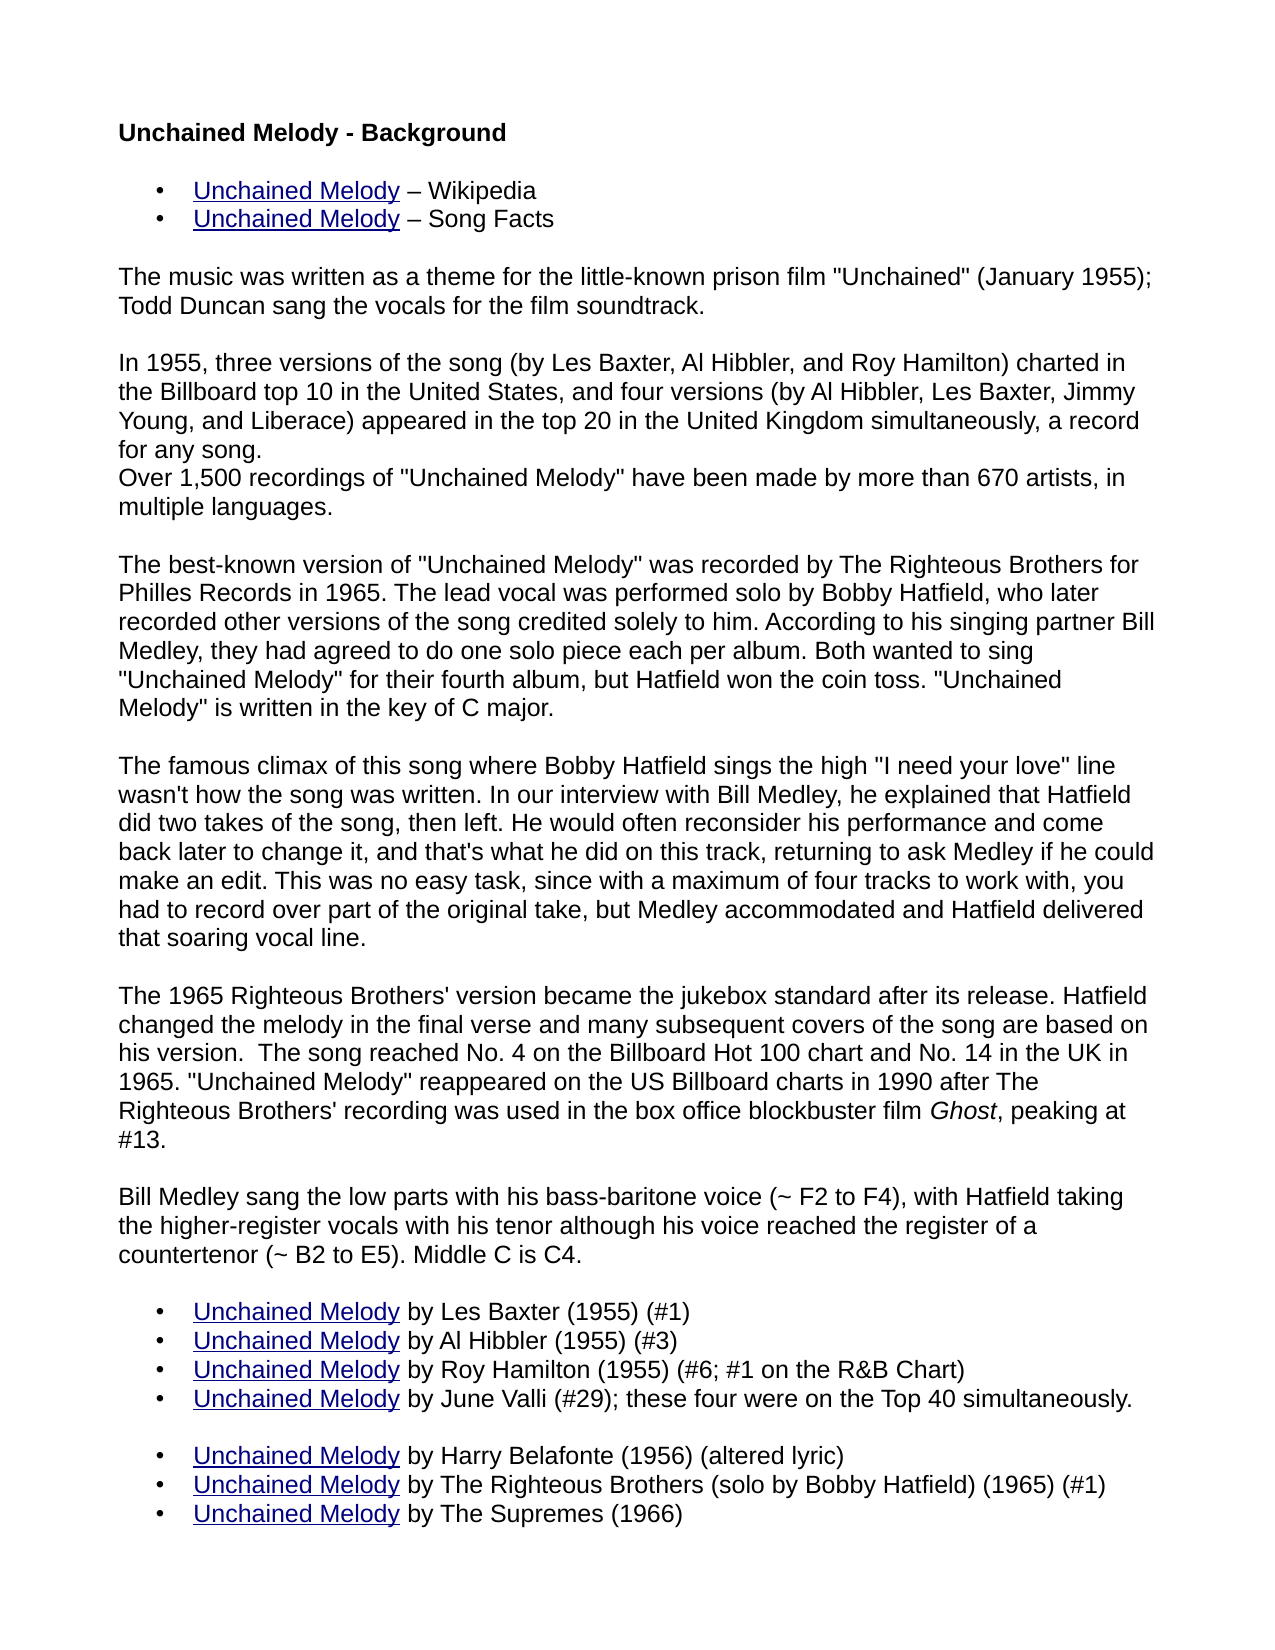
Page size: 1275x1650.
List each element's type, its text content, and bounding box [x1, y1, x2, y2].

list Unchained Melody by Roy Hamilton (1955) (#6; #1 on the R&B Chart) [156, 1355, 1157, 1384]
list Unchained Melody by Harry Belafonte (1956) (altered lyric) [156, 1441, 1157, 1470]
text The 1965 Righteous Brothers' version became the jukebox standard after its release. Hatfield changed the melody in the final verse and many subsequent covers of the song are based on his version. The song reached No. 4 on the Billboard Hot 100 chart and No. 14 in the UK in 1965. "Unchained Melody" reappeared on the US Billboard charts in 1990 after The Righteous Brothers' recording was used in the box office blockbuster film Ghost, peaking at #13. [118, 981, 1157, 1153]
list Unchained Melody – Wikipedia [156, 176, 1157, 204]
text In 1955, three versions of the song (by Les Baxter, Al Hibbler, and Roy Hamilton) charted in the Billboard top 10 in the United States, and four versions (by Al Hibbler, Les Baxter, Jimmy Young, and Liberace) appeared in the top 20 in the United Kingdom simultaneously, a record for any song. [118, 348, 1157, 463]
text Bill Medley sang the low parts with his bass-baritone voice (~ F2 to F4), with Hatfield taking the higher-register vocals with his tenor although his voice reached the register of a countertenor (~ B2 to E5). Middle C is C4. [118, 1182, 1157, 1268]
text Over 1,500 recordings of "Unchained Melody" have been made by more than 670 artists, in multiple languages. [118, 463, 1157, 521]
list Unchained Melody by The Righteous Brothers (solo by Bobby Hatfield) (1965) (#1) [156, 1470, 1157, 1499]
text Unchained Melody - Background [118, 118, 1157, 147]
list Unchained Melody by Al Hibbler (1955) (#3) [156, 1326, 1157, 1355]
list Unchained Melody – Song Facts [156, 204, 1157, 233]
list Unchained Melody by The Supremes (1966) [156, 1499, 1157, 1528]
text The famous climax of this song where Bobby Hatfield sings the high "I need your love" line wasn't how the song was written. In our interview with Bill Medley, he explained that Hatfield did two takes of the song, then left. He would often reconsider his performance and come back later to change it, and that's what he did on this track, returning to ask Medley if he could make an edit. This was no easy task, since with a maximum of four tracks to work with, you had to record over part of the original take, but Medley accommodated and Hatfield delivered that soaring vocal line. [118, 751, 1157, 952]
list Unchained Melody by June Valli (#29); these four were on the Top 40 simultaneously. [156, 1384, 1157, 1412]
list Unchained Melody by Les Baxter (1955) (#1) [156, 1297, 1157, 1326]
text The music was written as a theme for the little-known prison film "Unchained" (January 1955); Todd Duncan sang the vocals for the film soundtrack. [118, 262, 1157, 319]
text The best-known version of "Unchained Melody" was recorded by The Righteous Brothers for Philles Records in 1965. The lead vocal was performed solo by Bobby Hatfield, who later recorded other versions of the song credited solely to him. According to his singing partner Bill Medley, they had agreed to do one solo piece each per album. Both wanted to sing "Unchained Melody" for their fourth album, but Hatfield won the coin toss. "Unchained Melody" is written in the key of C major. [118, 549, 1157, 722]
